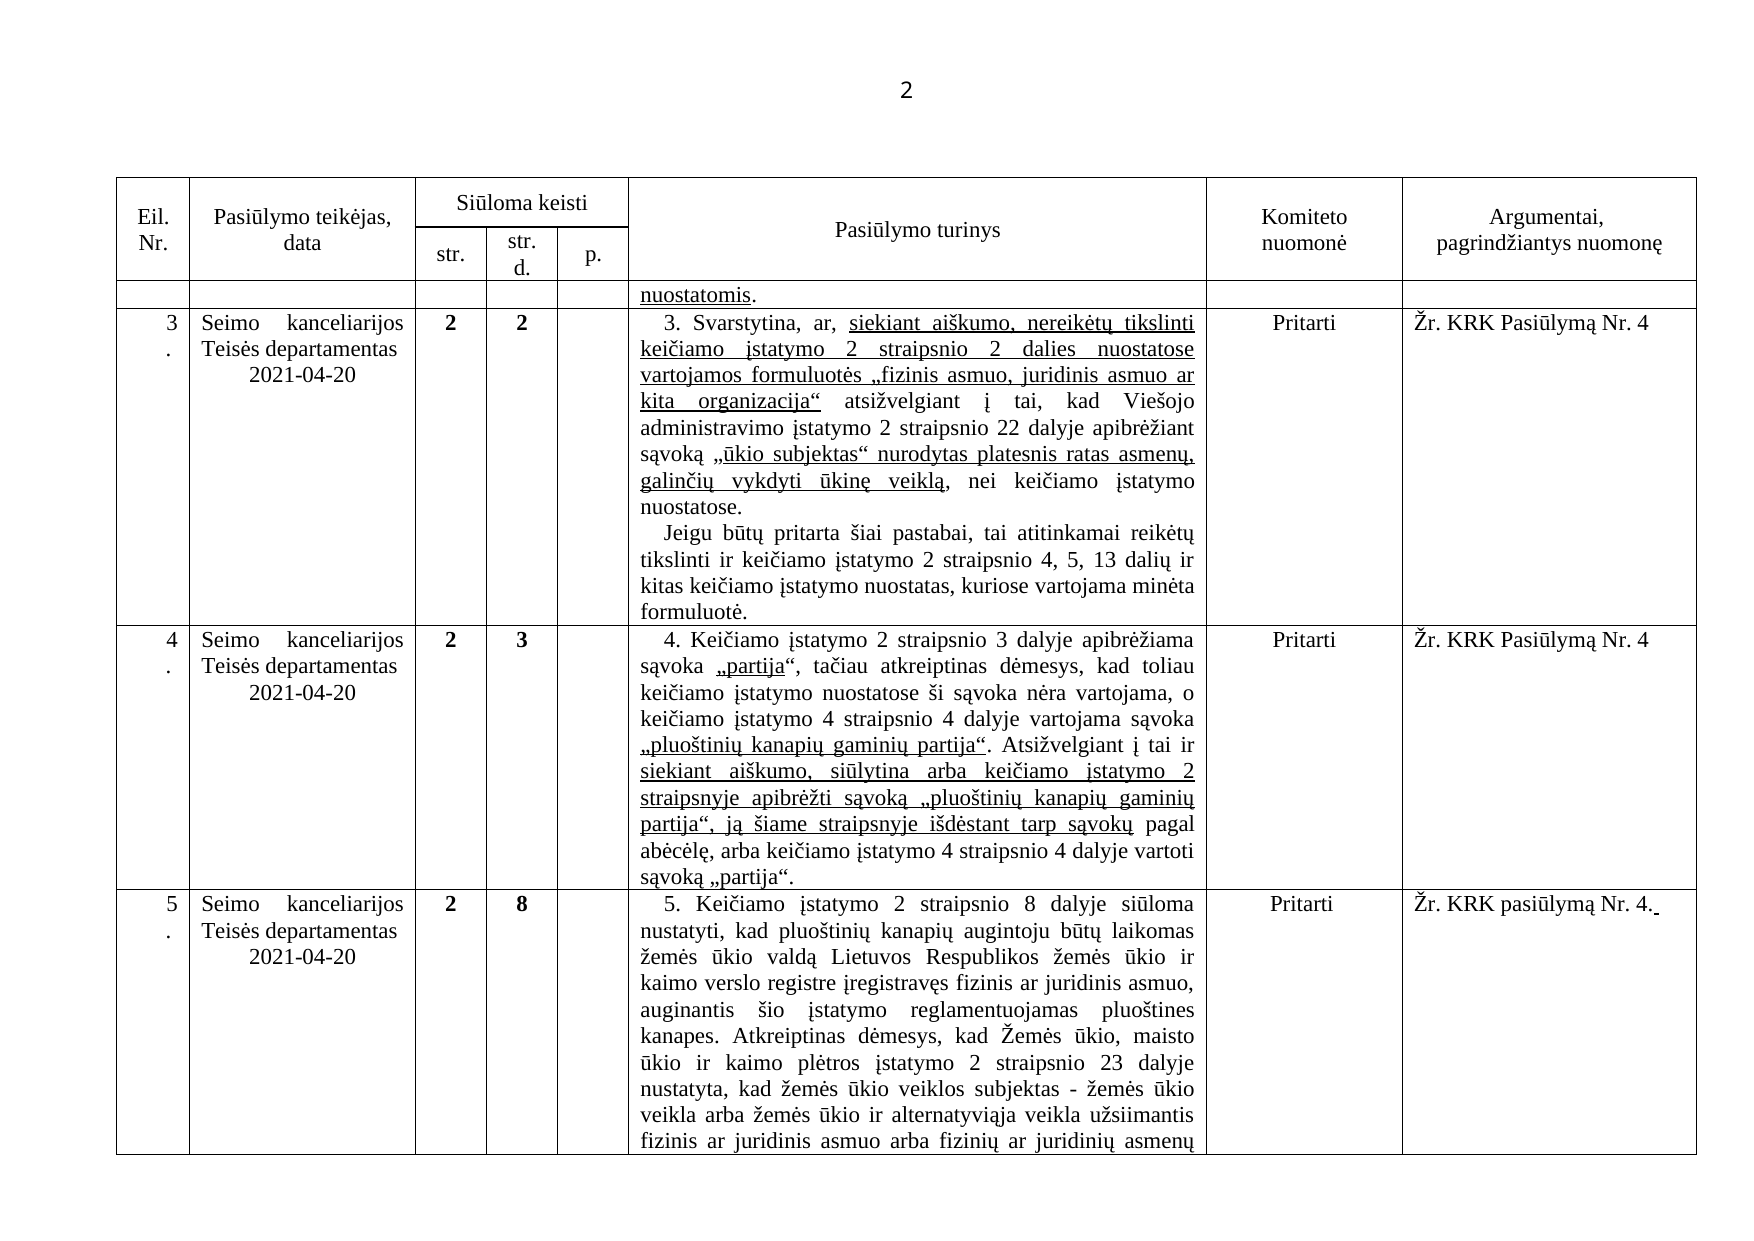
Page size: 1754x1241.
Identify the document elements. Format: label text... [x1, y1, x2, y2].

table_cell 2 [416, 626, 486, 889]
table_cell p. [558, 228, 628, 280]
table_cell 4. Keičiamo įstatymo 2 straipsnio 3 dalyje apibrėžiama sąvoka „partija“, tačiau atkreiptinas dėmesys, kad toliau keičiamo įstatymo nuostatose ši sąvoka nėra vartojama, o keičiamo įstatymo 4 straipsnio 4 dalyje vartojama sąvoka „pluoštinių kanapių gaminių partija“. Atsižvelgiant į tai ir siekiant aiškumo, siūlytina arba keičiamo įstatymo 2 straipsnyje apibrėžti sąvoką „pluoštinių kanapių gaminių partija“, ją šiame straipsnyje išdėstant tarp sąvokų pagal abėcėlę, arba keičiamo įstatymo 4 straipsnio 4 dalyje vartoti sąvoką „partija“. [629, 626, 1206, 889]
table_header Siūloma keisti [416, 178, 628, 226]
table_header Eil. Nr. [117, 178, 189, 280]
table_cell Pritarti [1207, 890, 1402, 1154]
table_cell Žr. KRK pasiūlymą Nr. 4. [1403, 890, 1696, 1154]
table_cell Seimo kanceliarijos Teisės departamentas 2021-04-20 [190, 890, 415, 1154]
table_cell [558, 626, 628, 889]
table_cell [558, 309, 628, 625]
table_header Komiteto nuomonė [1207, 178, 1402, 280]
table_cell 2 [416, 309, 486, 625]
table_cell [117, 281, 189, 307]
table_cell [558, 281, 628, 307]
table_cell 5. Keičiamo įstatymo 2 straipsnio 8 dalyje siūloma nustatyti, kad pluoštinių kanapių augintoju būtų laikomas žemės ūkio valdą Lietuvos Respublikos žemės ūkio ir kaimo verslo registre įregistravęs fizinis ar juridinis asmuo, auginantis šio įstatymo reglamentuojamas pluoštines kanapes. Atkreiptinas dėmesys, kad Žemės ūkio, maisto ūkio ir kaimo plėtros įstatymo 2 straipsnio 23 dalyje nustatyta, kad žemės ūkio veiklos subjektas - žemės ūkio veikla arba žemės ūkio ir alternatyviąja veikla užsiimantis fizinis ar juridinis asmuo arba fizinių ar juridinių asmenų [629, 890, 1206, 1154]
table_header Pasiūlymo turinys [629, 178, 1206, 280]
table_cell [117, 626, 189, 889]
table_cell [558, 890, 628, 1154]
table_cell [1207, 281, 1402, 307]
table_cell Seimo kanceliarijos Teisės departamentas 2021-04-20 [190, 309, 415, 625]
table_cell Pritarti [1207, 309, 1402, 625]
table_cell [117, 890, 189, 1154]
table_cell str. d. [487, 228, 557, 280]
table_cell [117, 309, 189, 625]
table_cell 2 [416, 890, 486, 1154]
table_cell Pritarti [1207, 626, 1402, 889]
table_cell [1403, 281, 1696, 307]
table_header Pasiūlymo teikėjas, data [190, 178, 415, 280]
table_cell 8 [487, 890, 557, 1154]
table_cell Žr. KRK Pasiūlymą Nr. 4 [1403, 309, 1696, 625]
table_cell [487, 281, 557, 307]
table_cell 3 [487, 626, 557, 889]
table_cell nuostatomis. [629, 281, 1206, 307]
table_cell str. [416, 228, 486, 280]
table_cell [190, 281, 415, 307]
table_cell 3. Svarstytina, ar, siekiant aiškumo, nereikėtų tikslinti keičiamo įstatymo 2 straipsnio 2 dalies nuostatose vartojamos formuluotės „fizinis asmuo, juridinis asmuo ar kita organizacija“ atsižvelgiant į tai, kad Viešojo administravimo įstatymo 2 straipsnio 22 dalyje apibrėžiant sąvoką „ūkio subjektas“ nurodytas platesnis ratas asmenų, galinčių vykdyti ūkinę veiklą, nei keičiamo įstatymo nuostatose. Jeigu būtų pritarta šiai pastabai, tai atitinkamai reikėtų tikslinti ir keičiamo įstatymo 2 straipsnio 4, 5, 13 dalių ir kitas keičiamo įstatymo nuostatas, kuriose vartojama minėta formuluotė. [629, 309, 1206, 625]
table_cell [416, 281, 486, 307]
table_cell 2 [487, 309, 557, 625]
table_cell Žr. KRK Pasiūlymą Nr. 4 [1403, 626, 1696, 889]
table_cell Seimo kanceliarijos Teisės departamentas 2021-04-20 [190, 626, 415, 889]
table_header Argumentai, pagrindžiantys nuomonę [1403, 178, 1696, 280]
